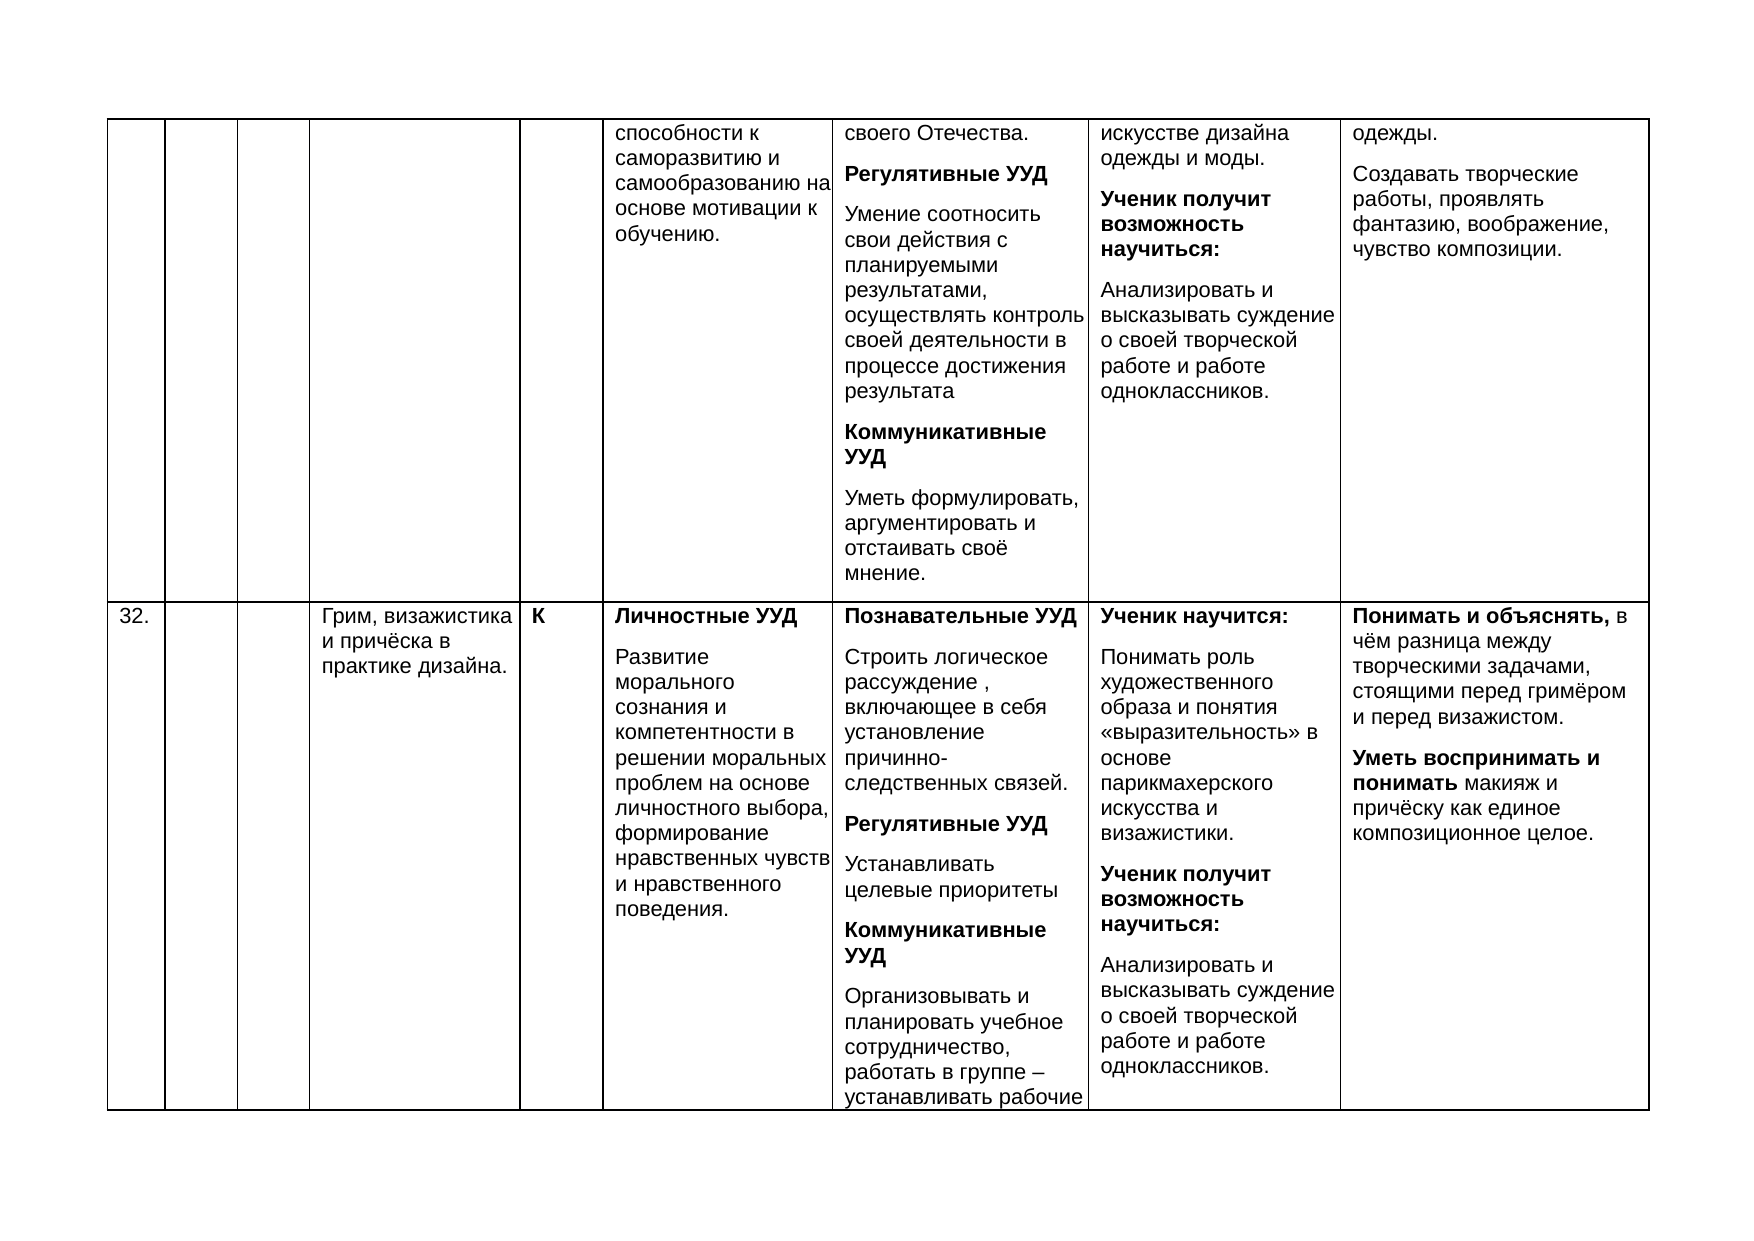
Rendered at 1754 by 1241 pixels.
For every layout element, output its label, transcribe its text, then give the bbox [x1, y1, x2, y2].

table_cell [238, 120, 309, 601]
table_cell Личностные УУД Развитие морального сознания и компетентности в решении моральных проблем на основе личностного выбора, формирование нравственных чувств и нравственного поведения. [604, 603, 832, 1109]
table_cell К [521, 603, 602, 1109]
table_cell [166, 120, 237, 601]
table_cell Понимать и объяснять, в чём разница между творческими задачами, стоящими перед гримёром и перед визажистом. Уметь воспринимать и понимать макияж и причёску как единое композиционное целое. [1341, 603, 1648, 1109]
table_cell одежды. Создавать творческие работы, проявлять фантазию, воображение, чувство композиции. [1341, 120, 1648, 601]
table_cell [310, 120, 519, 601]
table_cell своего Отечества. Регулятивные УУД Умение соотносить свои действия с планируемыми результатами, осуществлять контроль своей деятельности в процессе достижения результата Коммуникативные УУД Уметь формулировать, аргументировать и отстаивать своё мнение. [833, 120, 1088, 601]
table_cell [521, 120, 602, 601]
table_cell Познавательные УУД Строить логическое рассуждение , включающее в себя установление причинно-следственных связей. Регулятивные УУД Устанавливать целевые приоритеты Коммуникативные УУД Организовывать и планировать учебное сотрудничество, работать в группе – устанавливать рабочие [833, 603, 1088, 1109]
table_cell Грим, визажистика и причёска в практике дизайна. [310, 603, 519, 1109]
table_cell Ученик научится: Понимать роль художественного образа и понятия «выразительность» в основе парикмахерского искусства и визажистики. Ученик получит возможность научиться: Анализировать и высказывать суждение о своей творческой работе и работе одноклассников. [1089, 603, 1340, 1109]
table_cell 32. [108, 603, 164, 1109]
table_cell [166, 603, 237, 1109]
table_cell [108, 120, 164, 601]
table_cell искусстве дизайна одежды и моды. Ученик получит возможность научиться: Анализировать и высказывать суждение о своей творческой работе и работе одноклассников. [1089, 120, 1340, 601]
table_cell [238, 603, 309, 1109]
table_cell способности к саморазвитию и самообразованию на основе мотивации к обучению. [604, 120, 832, 601]
